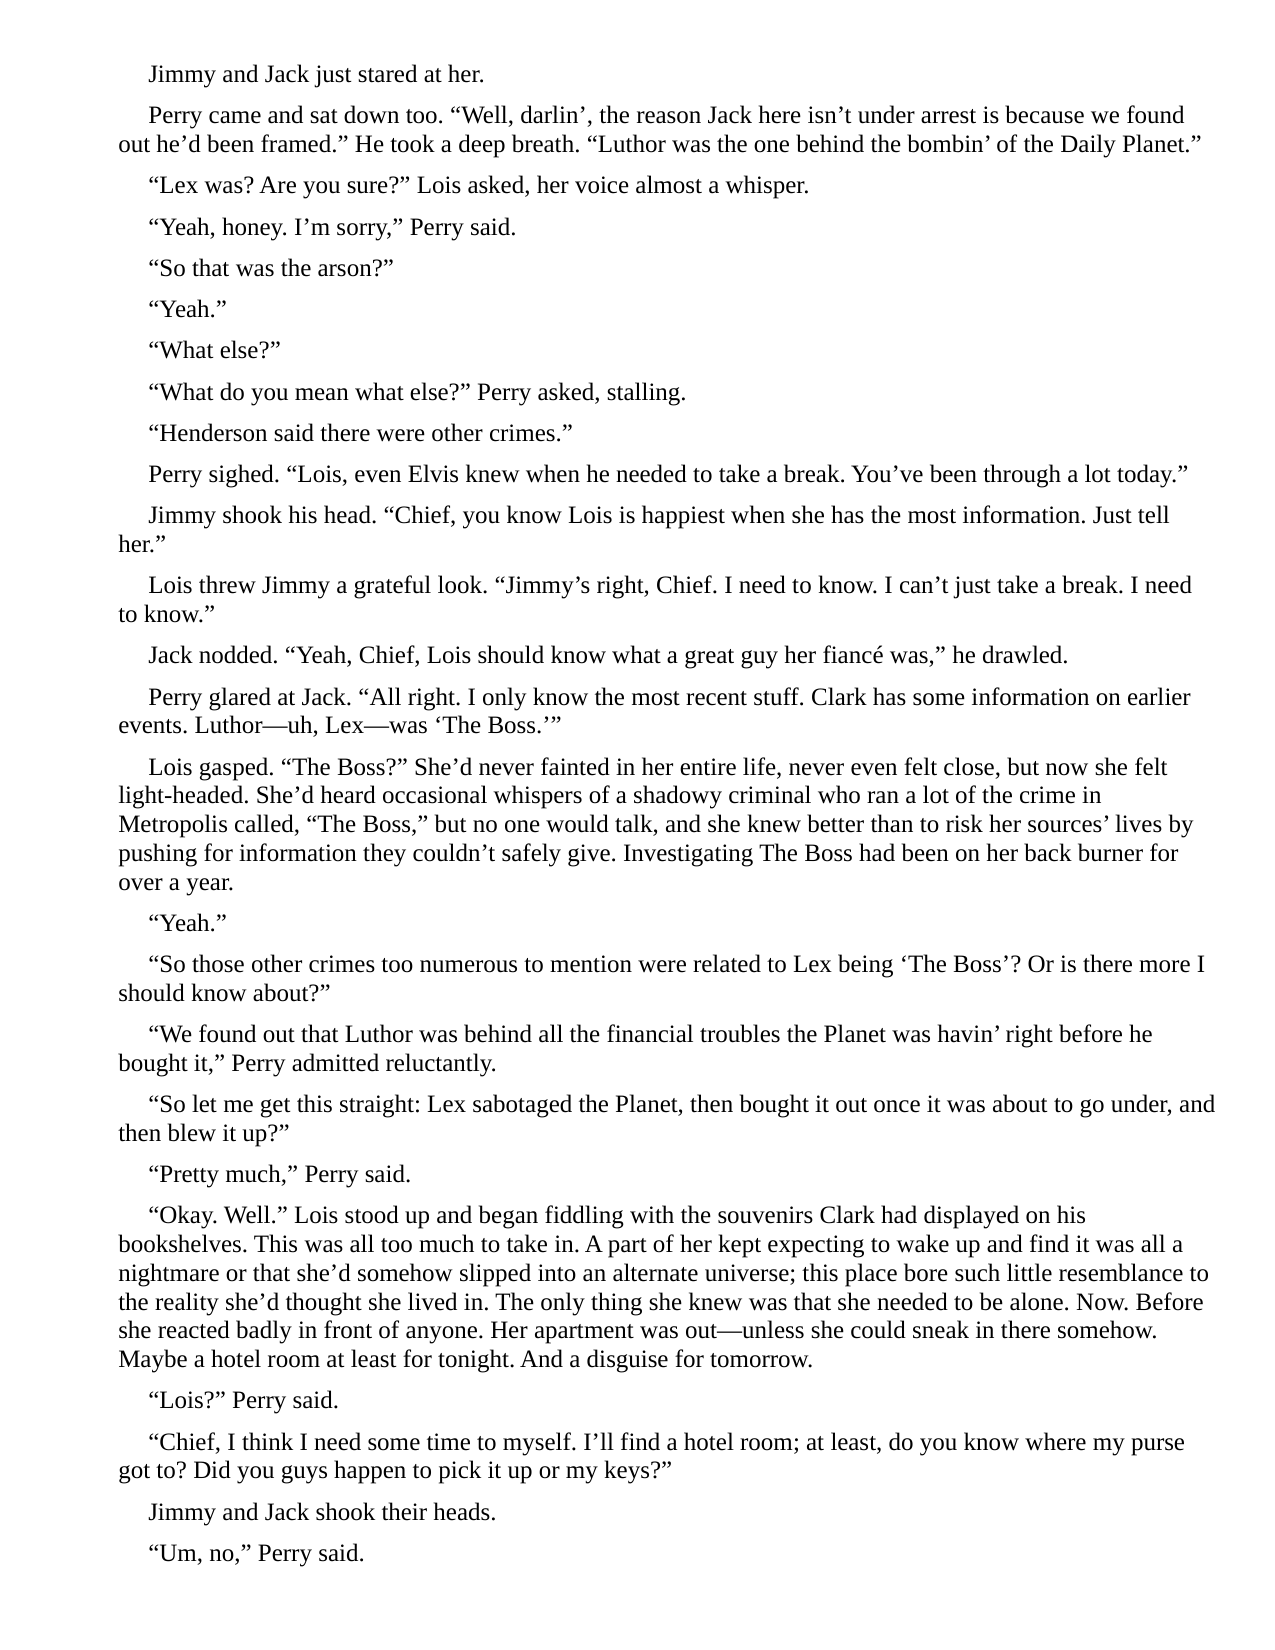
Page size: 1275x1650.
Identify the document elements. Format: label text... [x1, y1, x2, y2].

text Perry glared at Jack. “All right. I only know the most recent stuff. Clark has some information on earlier events. Luthor—uh, Lex—was ‘The Boss.’” [118, 682, 1216, 739]
text Lois threw Jimmy a grateful look. “Jimmy’s right, Chief. I need to know. I can’t just take a break. I need to know.” [118, 570, 1216, 628]
text “What do you mean what else?” Perry asked, stalling. [118, 377, 1216, 405]
text Jimmy and Jack shook their heads. [118, 1497, 1216, 1525]
text “So those other crimes too numerous to mention were related to Lex being ‘The Boss’? Or is there more I should know about?” [118, 949, 1216, 1007]
text “Yeah, honey. I’m sorry,” Perry said. [118, 212, 1216, 240]
text “Yeah.” [118, 294, 1216, 323]
text “We found out that Luthor was behind all the financial troubles the Planet was havin’ right before he bought it,” Perry admitted reluctantly. [118, 1019, 1216, 1077]
text “So let me get this straight: Lex sabotaged the Planet, then bought it out once it was about to go under, and then blew it up?” [118, 1089, 1216, 1147]
text Perry came and sat down too. “Well, darlin’, the reason Jack here isn’t under arrest is because we found out he’d been framed.” He took a deep breath. “Luthor was the one behind the bombin’ of the Daily Planet.” [118, 100, 1216, 158]
text “So that was the arson?” [118, 253, 1216, 282]
text Jack nodded. “Yeah, Chief, Lois should know what a great guy her fiancé was,” he drawled. [118, 640, 1216, 669]
text “Lois?” Perry said. [118, 1385, 1216, 1414]
text “Chief, I think I need some time to myself. I’ll find a hotel room; at least, do you know where my purse got to? Did you guys happen to pick it up or my keys?” [118, 1427, 1216, 1484]
text “Henderson said there were other crimes.” [118, 418, 1216, 447]
text Lois gasped. “The Boss?” She’d never fainted in her entire life, never even felt close, but now she felt light-headed. She’d heard occasional whispers of a shadowy criminal who ran a lot of the crime in Metropolis called, “The Boss,” but no one would talk, and she knew better than to risk her sources’ lives by pushing for information they couldn’t safely give. Investigating The Boss had been on her back burner for over a year. [118, 752, 1216, 895]
text “What else?” [118, 335, 1216, 364]
text “Lex was? Are you sure?” Lois asked, her voice almost a whisper. [118, 170, 1216, 199]
text “Yeah.” [118, 908, 1216, 937]
text Perry sighed. “Lois, even Elvis knew when he needed to take a break. You’ve been through a lot today.” [118, 459, 1216, 488]
text “Um, no,” Perry said. [118, 1538, 1216, 1567]
text Jimmy and Jack just stared at her. [118, 59, 1216, 88]
text “Okay. Well.” Lois stood up and began fiddling with the souvenirs Clark had displayed on his bookshelves. This was all too much to take in. A part of her kept expecting to wake up and find it was all a nightmare or that she’d somehow slipped into an alternate universe; this place bore such little resemblance to the reality she’d thought she lived in. The only thing she knew was that she needed to be alone. Now. Before she reacted badly in front of anyone. Her apartment was out—unless she could sneak in there somehow. Maybe a hotel room at least for tonight. And a disguise for tomorrow. [118, 1200, 1216, 1373]
text “Pretty much,” Perry said. [118, 1159, 1216, 1188]
text Jimmy shook his head. “Chief, you know Lois is happiest when she has the most information. Just tell her.” [118, 500, 1216, 558]
